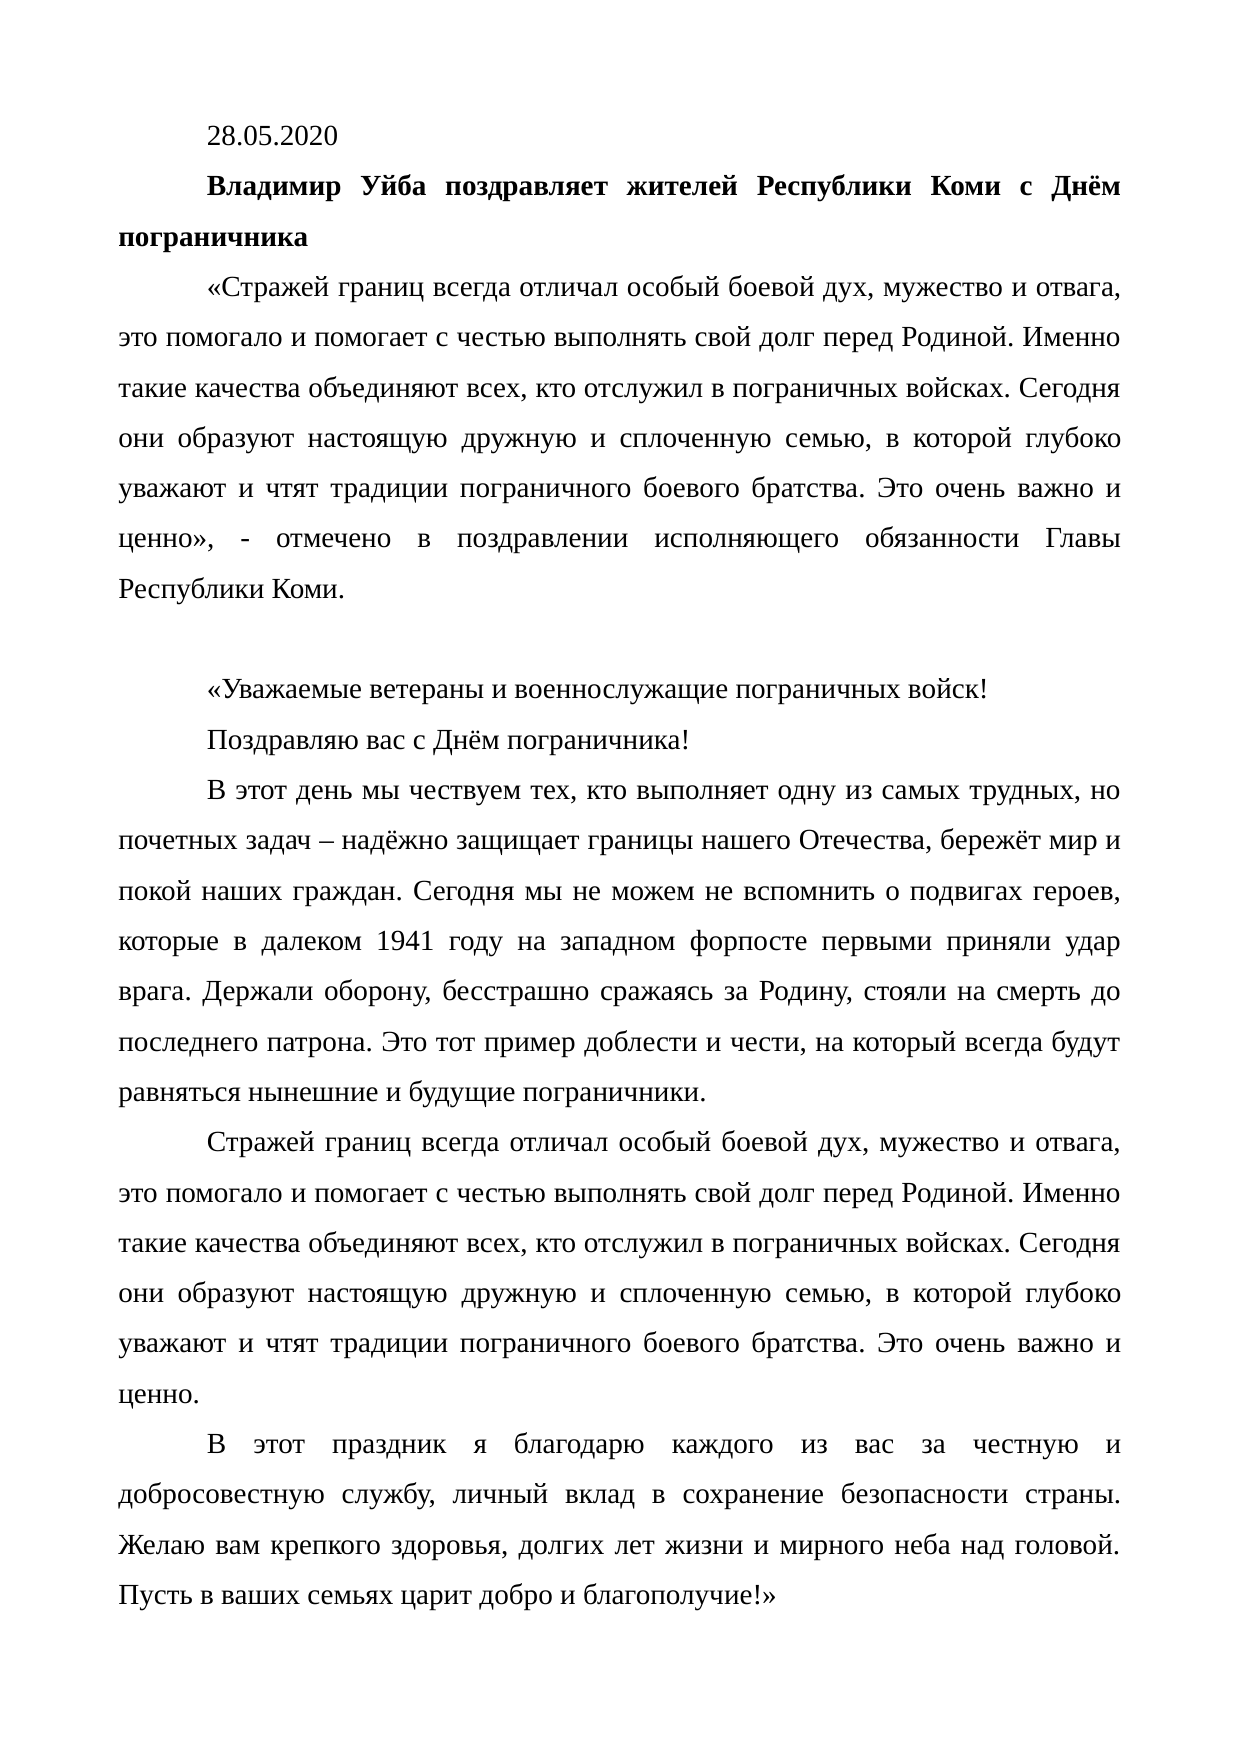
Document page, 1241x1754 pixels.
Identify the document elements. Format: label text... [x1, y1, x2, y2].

text Владимир Уйба поздравляет жителей Республики Коми с Днём пограничника [118, 168, 1122, 252]
text 28.05.2020 [118, 118, 1122, 152]
text В этот праздник я благодарю каждого из вас за честную и добросовестную службу, личный вклад в сохранение безопасности страны. Желаю вам крепкого здоровья, долгих лет жизни и мирного неба над головой. Пусть в ваших семьях царит добро и благополучие!» [118, 1426, 1122, 1611]
text Поздравляю вас с Днём пограничника! [118, 722, 1122, 755]
text «Стражей границ всегда отличал особый боевой дух, мужество и отвага, это помогало и помогает с честью выполнять свой долг перед Родиной. Именно такие качества объединяют всех, кто отслужил в пограничных войсках. Сегодня они образуют настоящую дружную и сплоченную семью, в которой глубоко уважают и чтят традиции пограничного боевого братства. Это очень важно и ценно», - отмечено в поздравлении исполняющего обязанности Главы Республики Коми. [118, 269, 1122, 604]
text В этот день мы чествуем тех, кто выполняет одну из самых трудных, но почетных задач – надёжно защищает границы нашего Отечества, бережёт мир и покой наших граждан. Сегодня мы не можем не вспомнить о подвигах героев, которые в далеком 1941 году на западном форпосте первыми приняли удар врага. Держали оборону, бесстрашно сражаясь за Родину, стояли на смерть до последнего патрона. Это тот пример доблести и чести, на который всегда будут равняться нынешние и будущие пограничники. [118, 772, 1122, 1108]
text «Уважаемые ветераны и военнослужащие пограничных войск! [118, 672, 1122, 705]
text Стражей границ всегда отличал особый боевой дух, мужество и отвага, это помогало и помогает с честью выполнять свой долг перед Родиной. Именно такие качества объединяют всех, кто отслужил в пограничных войсках. Сегодня они образуют настоящую дружную и сплоченную семью, в которой глубоко уважают и чтят традиции пограничного боевого братства. Это очень важно и ценно. [118, 1124, 1122, 1409]
